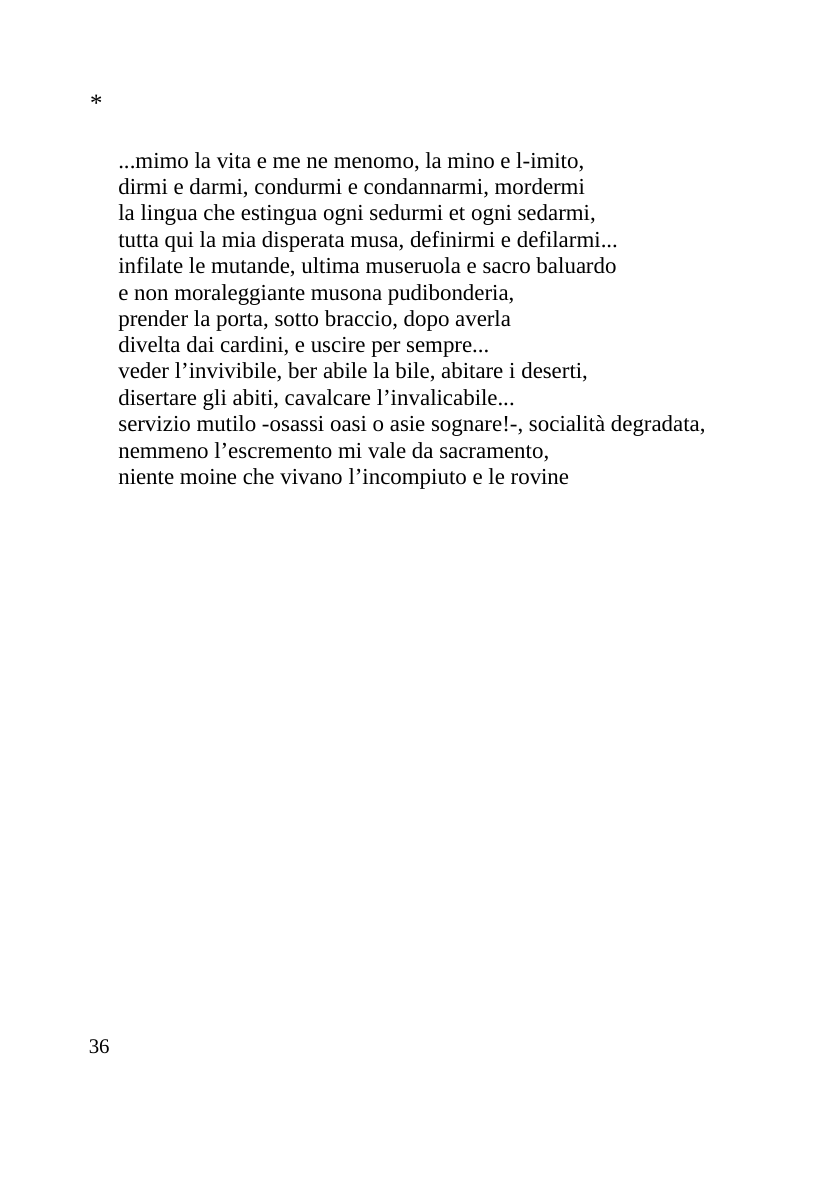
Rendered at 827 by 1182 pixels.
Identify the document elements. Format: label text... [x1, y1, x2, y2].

text ...mimo la vita e me ne menomo, la mino e l-imito, [88, 147, 738, 173]
text * [88, 88, 738, 117]
text niente moine che vivano l’incompiuto e le rovine [88, 463, 738, 489]
text dirmi e darmi, condurmi e condannarmi, mordermi [88, 173, 738, 199]
text nemmeno l’escremento mi vale da sacramento, [88, 437, 738, 463]
text prender la porta, sotto braccio, dopo averla [88, 305, 738, 331]
text disertare gli abiti, cavalcare l’invalicabile... [88, 384, 738, 410]
text veder l’invivibile, ber abile la bile, abitare i deserti, [88, 358, 738, 384]
text infilate le mutande, ultima museruola e sacro baluardo [88, 252, 738, 278]
text e non moraleggiante musona pudibonderia, [88, 278, 738, 305]
text tutta qui la mia disperata musa, definirmi e defilarmi... [88, 226, 738, 252]
text divelta dai cardini, e uscire per sempre... [88, 331, 738, 358]
text la lingua che estingua ogni sedurmi et ogni sedarmi, [88, 199, 738, 226]
text servizio mutilo -osassi oasi o asie sognare!-, socialità degradata, [88, 410, 738, 437]
